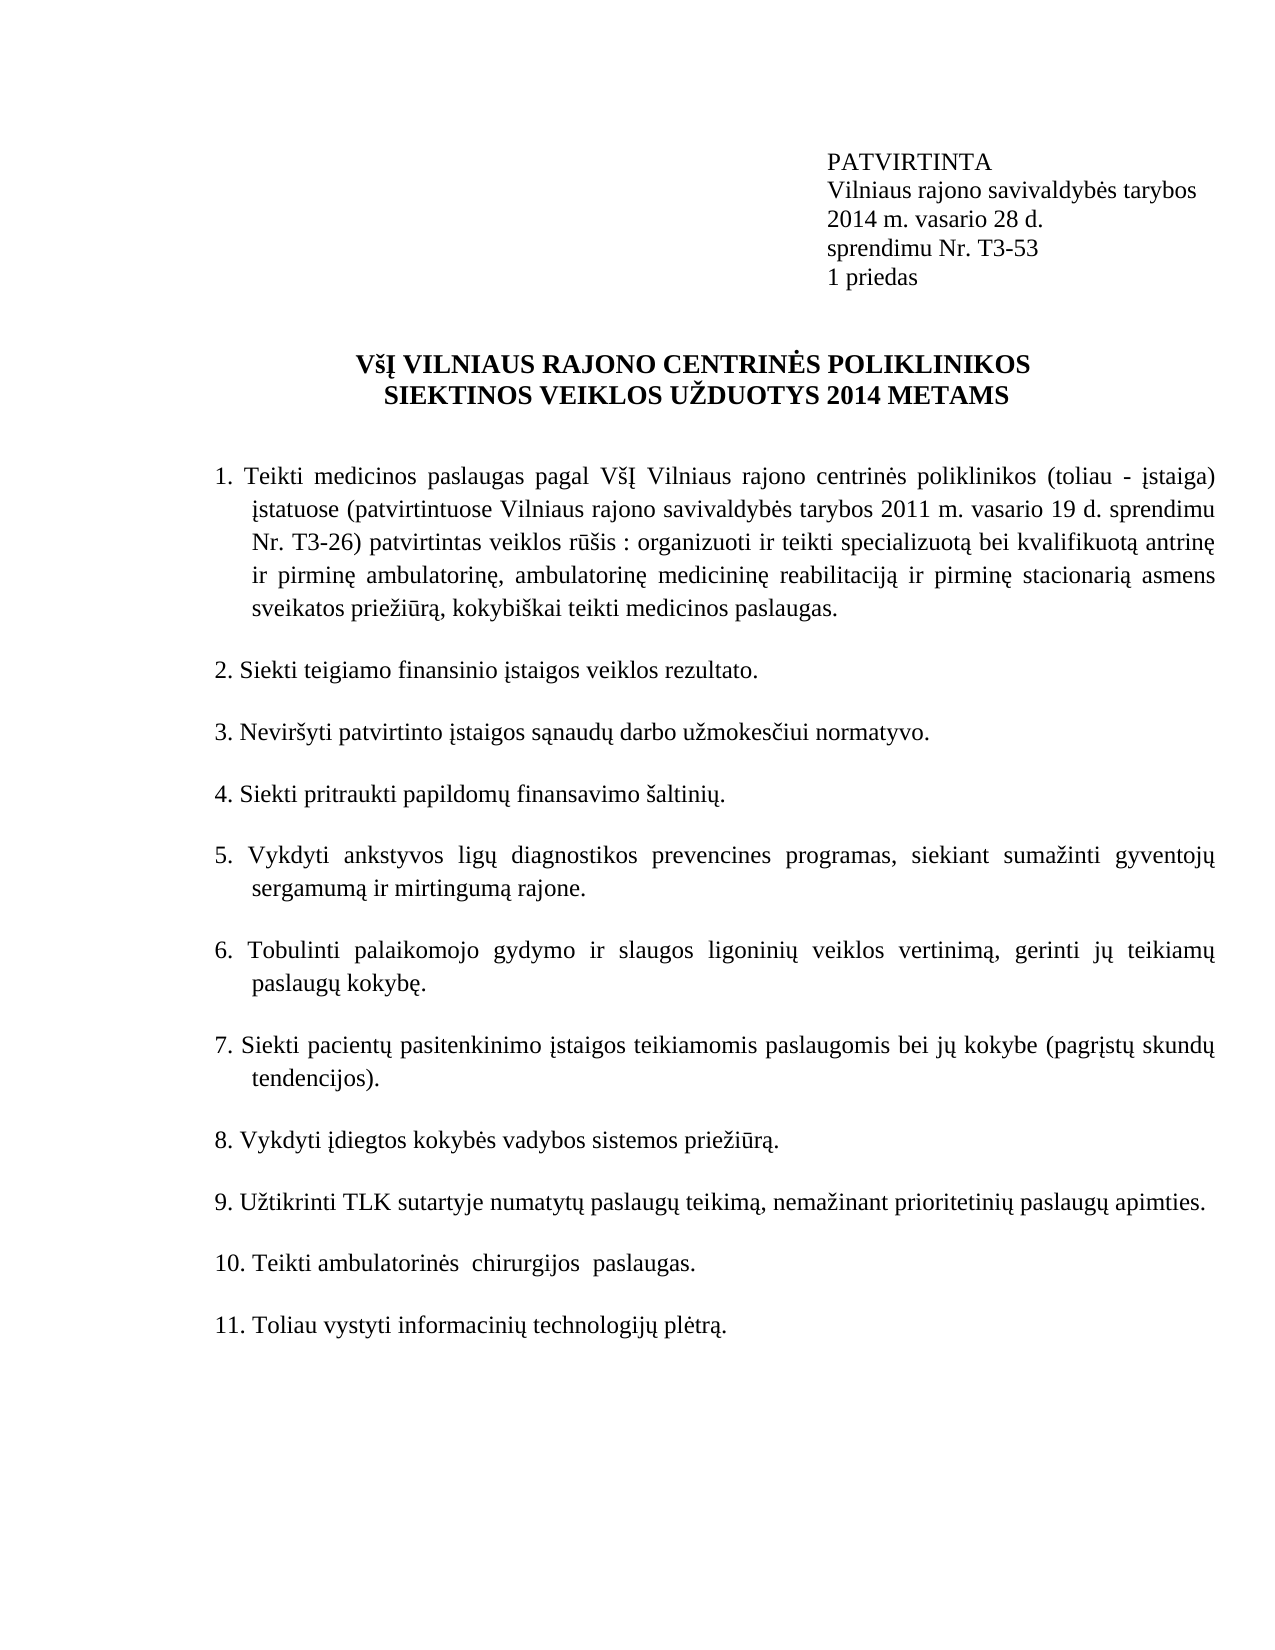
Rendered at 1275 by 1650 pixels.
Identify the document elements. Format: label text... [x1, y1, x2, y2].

text 5. Vykdyti ankstyvos ligų diagnostikos prevencines programas, siekiant sumažinti gyventojų sergamumą ir mirtingumą rajone. [214, 841, 1216, 902]
text 1. Teikti medicinos paslaugas pagal VšĮ Vilniaus rajono centrinės poliklinikos (toliau - įstaiga) įstatuose (patvirtintuose Vilniaus rajono savivaldybės tarybos 2011 m. vasario 19 d. sprendimu Nr. T3-26) patvirtintas veiklos rūšis : organizuoti ir teikti specializuotą bei kvalifikuotą antrinę ir pirminę ambulatorinę, ambulatorinę medicininę reabilitaciją ir pirminę stacionarią asmens sveikatos priežiūrą, kokybiškai teikti medicinos paslaugas. [214, 461, 1216, 622]
text 6. Tobulinti palaikomojo gydymo ir slaugos ligoninių veiklos vertinimą, gerinti jų teikiamų paslaugų kokybę. [214, 935, 1216, 997]
text Patvirtinta [827, 147, 1216, 176]
text 4. Siekti pritraukti papildomų finansavimo šaltinių. [214, 779, 1216, 807]
text 2014 m. vasario 28 d. [827, 204, 1216, 233]
text VšĮ VILNIAUS RAJONO CENTRINĖS POLIKLINIKOS [177, 348, 1216, 379]
text SIEKTINOS VEIKLOS UŽDUOTYS 2014 METAMS [177, 379, 1216, 410]
text 11. Toliau vystyti informacinių technologijų plėtrą. [214, 1310, 1216, 1339]
text 1 priedas [827, 262, 1216, 291]
text 9. Užtikrinti TLK sutartyje numatytų paslaugų teikimą, nemažinant prioritetinių paslaugų apimties. [214, 1187, 1216, 1215]
text 8. Vykdyti įdiegtos kokybės vadybos sistemos priežiūrą. [214, 1125, 1216, 1154]
text 2. Siekti teigiamo finansinio įstaigos veiklos rezultato. [214, 655, 1216, 684]
text 3. Neviršyti patvirtinto įstaigos sąnaudų darbo užmokesčiui normatyvo. [214, 717, 1216, 746]
text 7. Siekti pacientų pasitenkinimo įstaigos teikiamomis paslaugomis bei jų kokybe (pagrįstų skundų tendencijos). [214, 1030, 1216, 1092]
text 10. Teikti ambulatorinės chirurgijos paslaugas. [214, 1248, 1216, 1277]
text sprendimu Nr. T3-53 [827, 233, 1216, 262]
text Vilniaus rajono savivaldybės tarybos [827, 176, 1216, 204]
